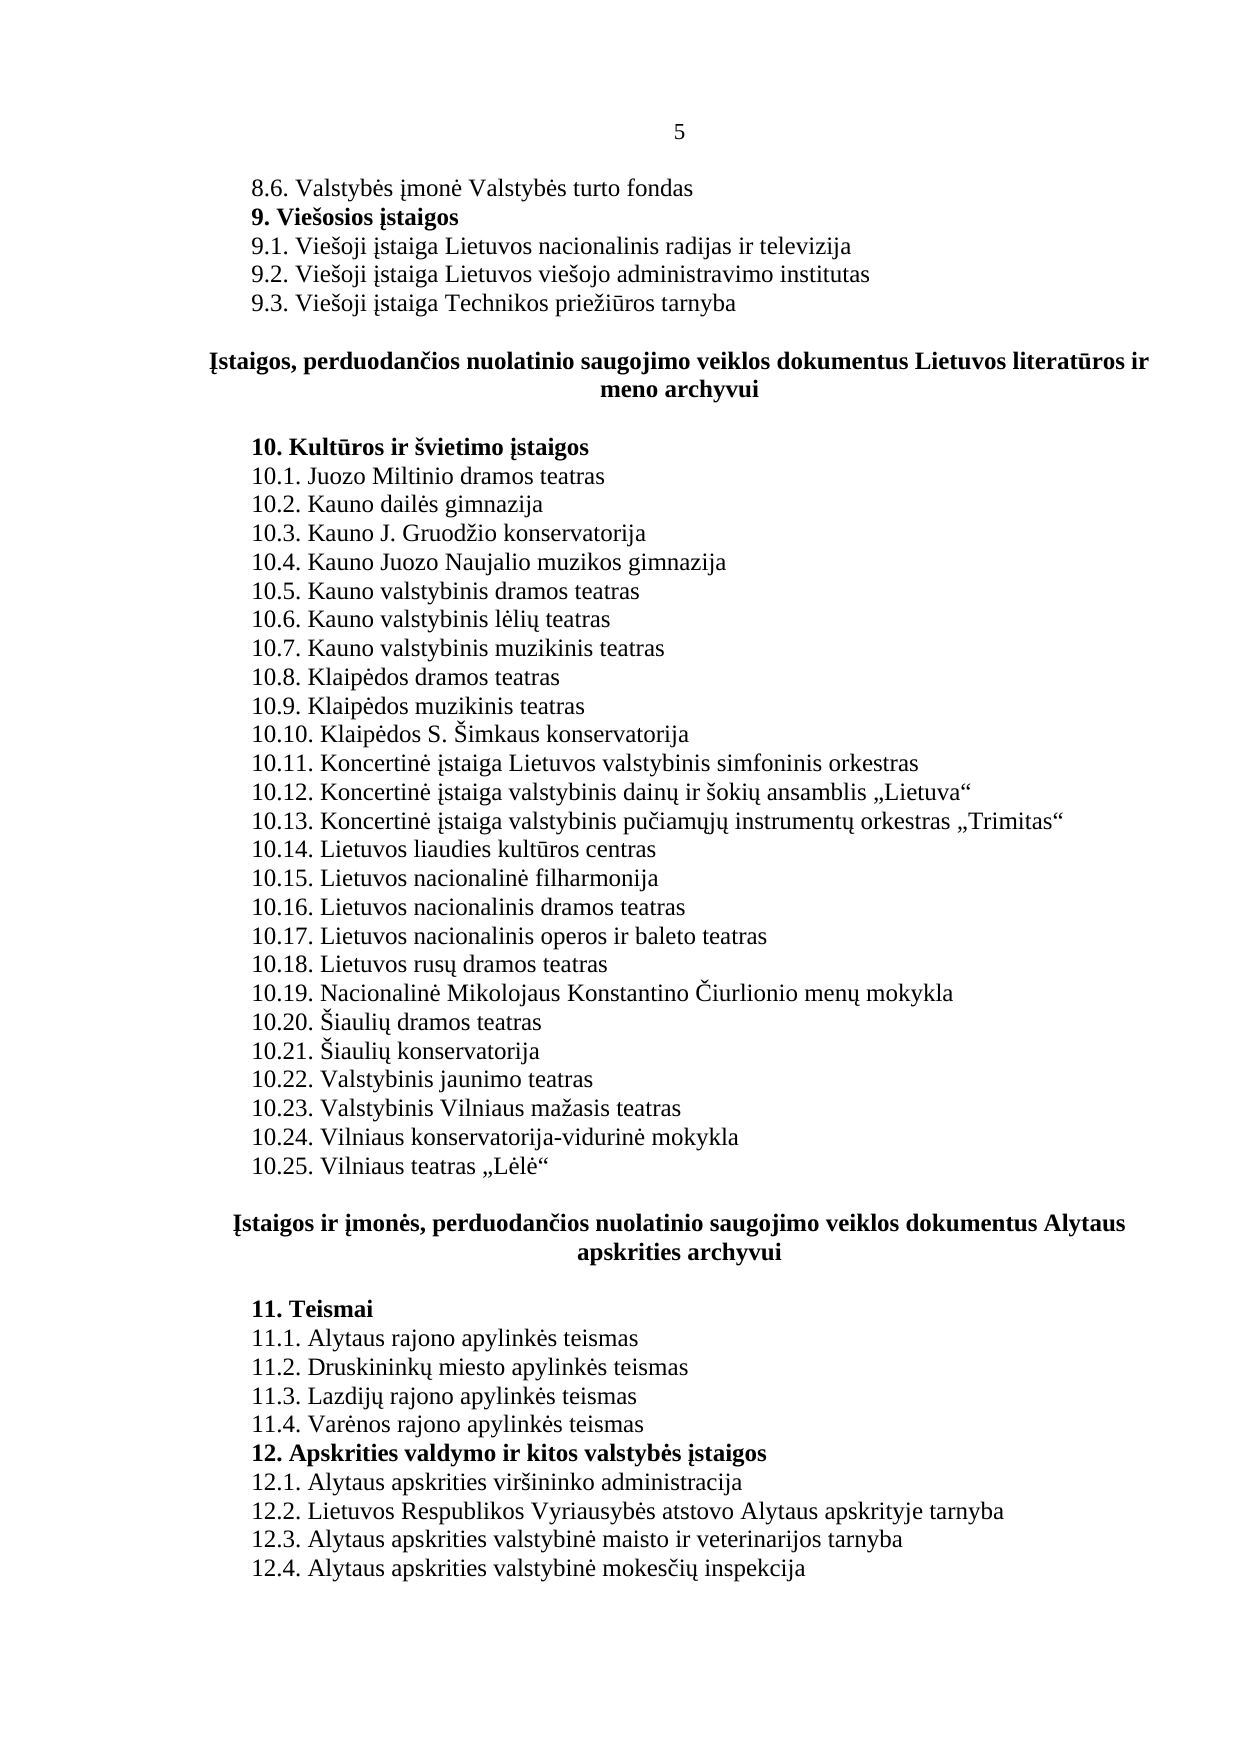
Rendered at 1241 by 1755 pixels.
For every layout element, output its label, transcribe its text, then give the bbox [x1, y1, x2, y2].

text 10.14. Lietuvos liaudies kultūros centras [177, 834, 1181, 863]
text 10.1. Juozo Miltinio dramos teatras [177, 461, 1181, 489]
text 10.25. Vilniaus teatras „Lėlė“ [177, 1151, 1181, 1179]
text 10.17. Lietuvos nacionalinis operos ir baleto teatras [177, 921, 1181, 949]
text 10.11. Koncertinė įstaiga Lietuvos valstybinis simfoninis orkestras [177, 748, 1181, 777]
text 10.8. Klaipėdos dramos teatras [177, 662, 1181, 691]
text 10.20. Šiaulių dramos teatras [177, 1007, 1181, 1036]
text 10.9. Klaipėdos muzikinis teatras [177, 691, 1181, 719]
text 10.19. Nacionalinė Mikolojaus Konstantino Čiurlionio menų mokykla [177, 978, 1181, 1007]
text 10.13. Koncertinė įstaiga valstybinis pučiamųjų instrumentų orkestras „Trimitas“ [177, 806, 1181, 834]
text 12. Apskrities valdymo ir kitos valstybės įstaigos [177, 1438, 1181, 1467]
text 11. Teismai [177, 1294, 1181, 1323]
text 11.1. Alytaus rajono apylinkės teismas [177, 1323, 1181, 1352]
text 10.2. Kauno dailės gimnazija [177, 489, 1181, 518]
text 9.1. Viešoji įstaiga Lietuvos nacionalinis radijas ir televizija [177, 231, 1181, 259]
text 9.2. Viešoji įstaiga Lietuvos viešojo administravimo institutas [177, 259, 1181, 288]
text 10.15. Lietuvos nacionalinė filharmonija [177, 863, 1181, 892]
text 11.2. Druskininkų miesto apylinkės teismas [177, 1352, 1181, 1381]
text 10.10. Klaipėdos S. Šimkaus konservatorija [177, 719, 1181, 748]
text 11.4. Varėnos rajono apylinkės teismas [177, 1409, 1181, 1438]
text 12.2. Lietuvos Respublikos Vyriausybės atstovo Alytaus apskrityje tarnyba [177, 1496, 1181, 1524]
text 10. Kultūros ir švietimo įstaigos [177, 432, 1181, 461]
text 10.4. Kauno Juozo Naujalio muzikos gimnazija [177, 547, 1181, 576]
text 8.6. Valstybės įmonė Valstybės turto fondas [177, 173, 1181, 202]
text 10.23. Valstybinis Vilniaus mažasis teatras [177, 1093, 1181, 1122]
text 10.16. Lietuvos nacionalinis dramos teatras [177, 892, 1181, 921]
text 12.1. Alytaus apskrities viršininko administracija [177, 1467, 1181, 1496]
text 10.7. Kauno valstybinis muzikinis teatras [177, 633, 1181, 662]
text 10.3. Kauno J. Gruodžio konservatorija [177, 518, 1181, 547]
text 10.18. Lietuvos rusų dramos teatras [177, 949, 1181, 978]
text 12.4. Alytaus apskrities valstybinė mokesčių inspekcija [177, 1553, 1181, 1582]
text 9. Viešosios įstaigos [177, 202, 1181, 231]
text 9.3. Viešoji įstaiga Technikos priežiūros tarnyba [177, 288, 1181, 317]
text 10.24. Vilniaus konservatorija-vidurinė mokykla [177, 1122, 1181, 1151]
text 10.6. Kauno valstybinis lėlių teatras [177, 604, 1181, 633]
text Įstaigos ir įmonės, perduodančios nuolatinio saugojimo veiklos dokumentus Alytaus apskrities archyvui [177, 1208, 1181, 1266]
text 10.5. Kauno valstybinis dramos teatras [177, 576, 1181, 604]
text 11.3. Lazdijų rajono apylinkės teismas [177, 1381, 1181, 1409]
text 10.22. Valstybinis jaunimo teatras [177, 1064, 1181, 1093]
text 10.12. Koncertinė įstaiga valstybinis dainų ir šokių ansamblis „Lietuva“ [177, 777, 1181, 806]
text Įstaigos, perduodančios nuolatinio saugojimo veiklos dokumentus Lietuvos literatūros ir meno archyvui [177, 346, 1181, 403]
text 12.3. Alytaus apskrities valstybinė maisto ir veterinarijos tarnyba [177, 1524, 1181, 1553]
text 10.21. Šiaulių konservatorija [177, 1036, 1181, 1064]
